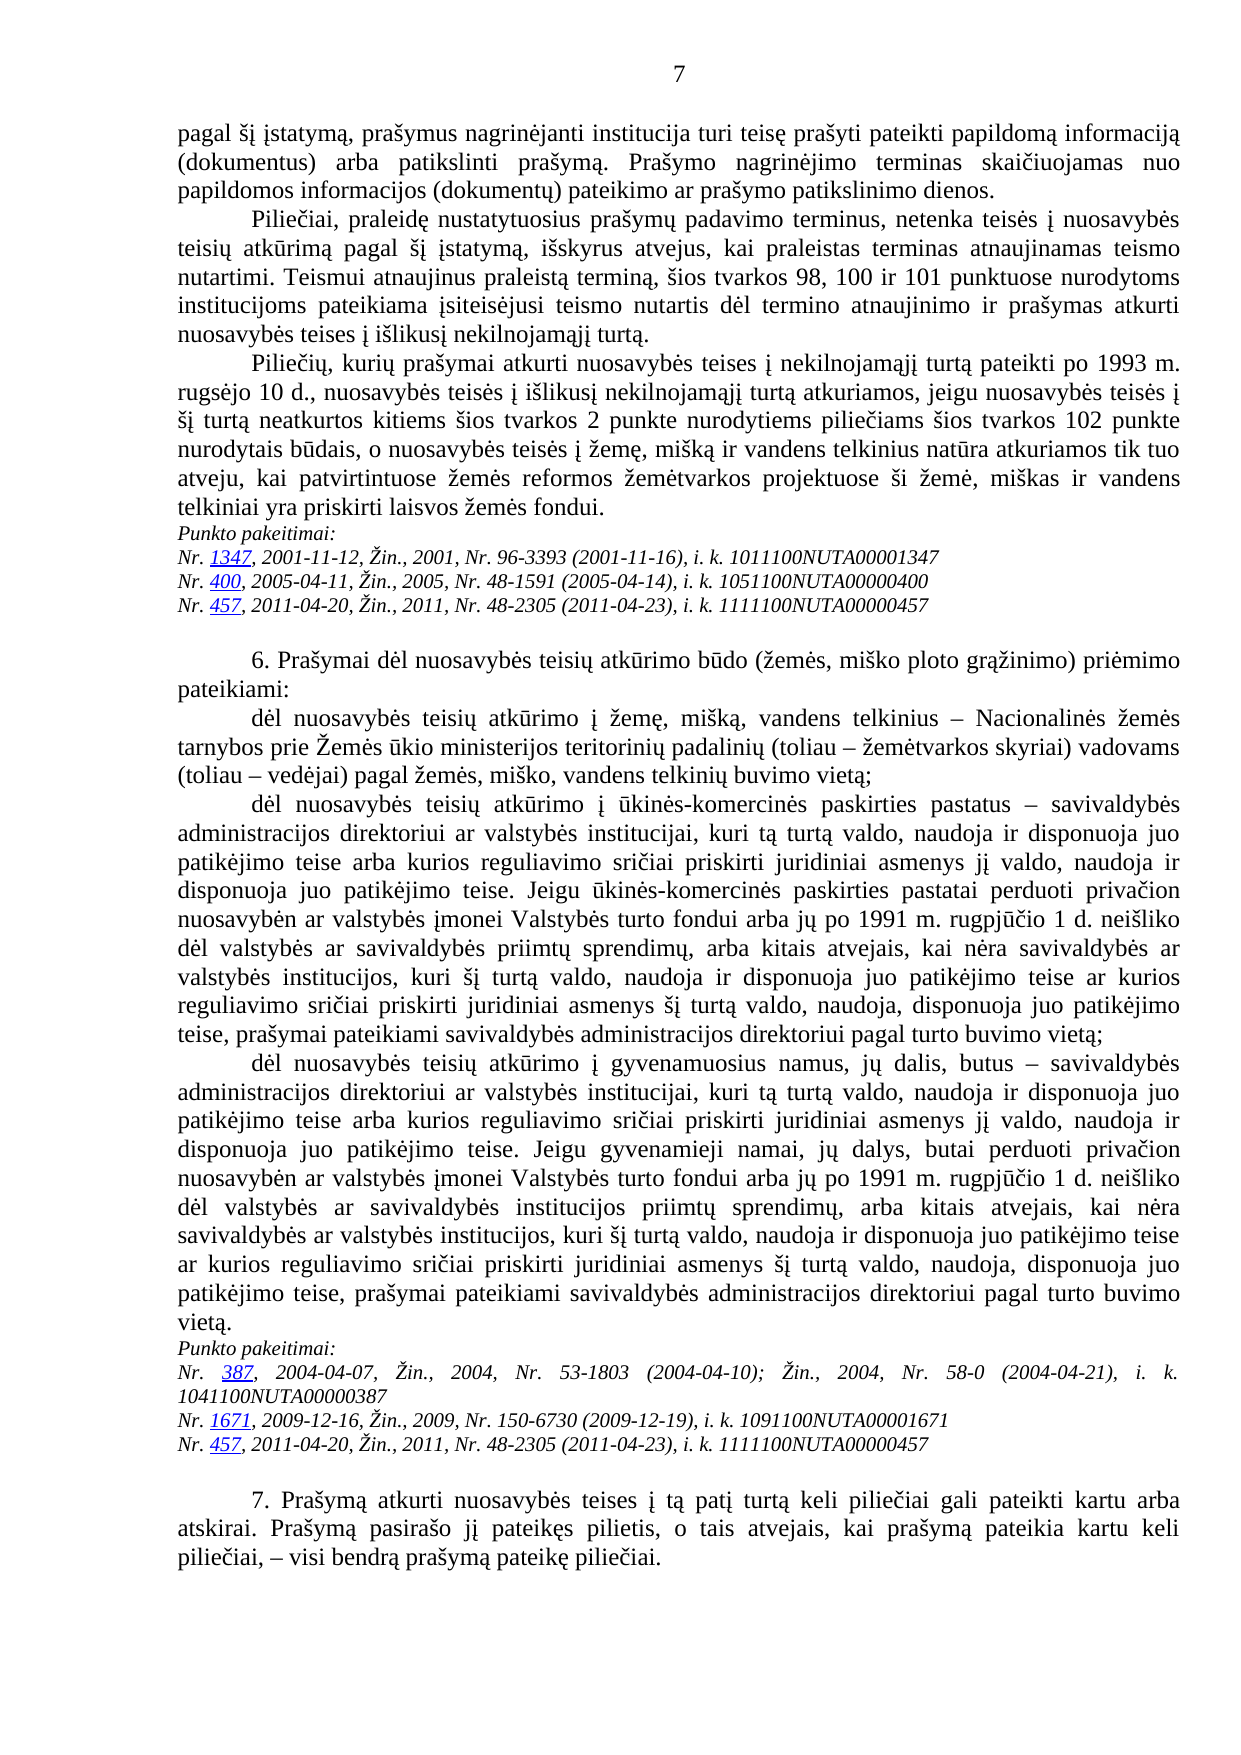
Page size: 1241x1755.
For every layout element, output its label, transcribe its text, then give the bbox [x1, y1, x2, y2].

text dėl nuosavybės teisių atkūrimo į ūkinės-komercinės paskirties pastatus – savivaldybės administracijos direktoriui ar valstybės institucijai, kuri tą turtą valdo, naudoja ir disponuoja juo patikėjimo teise arba kurios reguliavimo sričiai priskirti juridiniai asmenys jį valdo, naudoja ir disponuoja juo patikėjimo teise. Jeigu ūkinės-komercinės paskirties pastatai perduoti privačion nuosavybėn ar valstybės įmonei Valstybės turto fondui arba jų po 1991 m. rugpjūčio 1 d. neišliko dėl valstybės ar savivaldybės priimtų sprendimų, arba kitais atvejais, kai nėra savivaldybės ar valstybės institucijos, kuri šį turtą valdo, naudoja ir disponuoja juo patikėjimo teise ar kurios reguliavimo sričiai priskirti juridiniai asmenys šį turtą valdo, naudoja, disponuoja juo patikėjimo teise, prašymai pateikiami savivaldybės administracijos direktoriui pagal turto buvimo vietą; [177, 789, 1181, 1048]
text Nr. 387, 2004-04-07, Žin., 2004, Nr. 53-1803 (2004-04-10); Žin., 2004, Nr. 58-0 (2004-04-21), i. k. 1041100NUTA00000387 [177, 1360, 1181, 1408]
text dėl nuosavybės teisių atkūrimo į gyvenamuosius namus, jų dalis, butus – savivaldybės administracijos direktoriui ar valstybės institucijai, kuri tą turtą valdo, naudoja ir disponuoja juo patikėjimo teise arba kurios reguliavimo sričiai priskirti juridiniai asmenys jį valdo, naudoja ir disponuoja juo patikėjimo teise. Jeigu gyvenamieji namai, jų dalys, butai perduoti privačion nuosavybėn ar valstybės įmonei Valstybės turto fondui arba jų po 1991 m. rugpjūčio 1 d. neišliko dėl valstybės ar savivaldybės institucijos priimtų sprendimų, arba kitais atvejais, kai nėra savivaldybės ar valstybės institucijos, kuri šį turtą valdo, naudoja ir disponuoja juo patikėjimo teise ar kurios reguliavimo sričiai priskirti juridiniai asmenys šį turtą valdo, naudoja, disponuoja juo patikėjimo teise, prašymai pateikiami savivaldybės administracijos direktoriui pagal turto buvimo vietą. [177, 1048, 1181, 1336]
text Nr. 1671, 2009-12-16, Žin., 2009, Nr. 150-6730 (2009-12-19), i. k. 1091100NUTA00001671 [177, 1408, 1181, 1432]
text Nr. 400, 2005-04-11, Žin., 2005, Nr. 48-1591 (2005-04-14), i. k. 1051100NUTA00000400 [177, 569, 1181, 593]
text 7. Prašymą atkurti nuosavybės teises į tą patį turtą keli piliečiai gali pateikti kartu arba atskirai. Prašymą pasirašo jį pateikęs pilietis, o tais atvejais, kai prašymą pateikia kartu keli piliečiai, – visi bendrą prašymą pateikę piliečiai. [177, 1485, 1181, 1571]
text dėl nuosavybės teisių atkūrimo į žemę, mišką, vandens telkinius – Nacionalinės žemės tarnybos prie Žemės ūkio ministerijos teritorinių padalinių (toliau – žemėtvarkos skyriai) vadovams (toliau – vedėjai) pagal žemės, miško, vandens telkinių buvimo vietą; [177, 703, 1181, 789]
text Nr. 457, 2011-04-20, Žin., 2011, Nr. 48-2305 (2011-04-23), i. k. 1111100NUTA00000457 [177, 1432, 1181, 1456]
text Punkto pakeitimai: [177, 521, 1181, 545]
text Nr. 1347, 2001-11-12, Žin., 2001, Nr. 96-3393 (2001-11-16), i. k. 1011100NUTA00001347 [177, 545, 1181, 569]
text Nr. 457, 2011-04-20, Žin., 2011, Nr. 48-2305 (2011-04-23), i. k. 1111100NUTA00000457 [177, 593, 1181, 617]
text Piliečių, kurių prašymai atkurti nuosavybės teises į nekilnojamąjį turtą pateikti po 1993 m. rugsėjo 10 d., nuosavybės teisės į išlikusį nekilnojamąjį turtą atkuriamos, jeigu nuosavybės teisės į šį turtą neatkurtos kitiems šios tvarkos 2 punkte nurodytiems piliečiams šios tvarkos 102 punkte nurodytais būdais, o nuosavybės teisės į žemę, mišką ir vandens telkinius natūra atkuriamos tik tuo atveju, kai patvirtintuose žemės reformos žemėtvarkos projektuose ši žemė, miškas ir vandens telkiniai yra priskirti laisvos žemės fondui. [177, 348, 1181, 521]
text Piliečiai, praleidę nustatytuosius prašymų padavimo terminus, netenka teisės į nuosavybės teisių atkūrimą pagal šį įstatymą, išskyrus atvejus, kai praleistas terminas atnaujinamas teismo nutartimi. Teismui atnaujinus praleistą terminą, šios tvarkos 98, 100 ir 101 punktuose nurodytoms institucijoms pateikiama įsiteisėjusi teismo nutartis dėl termino atnaujinimo ir prašymas atkurti nuosavybės teises į išlikusį nekilnojamąjį turtą. [177, 204, 1181, 348]
text pagal šį įstatymą, prašymus nagrinėjanti institucija turi teisę prašyti pateikti papildomą informaciją (dokumentus) arba patikslinti prašymą. Prašymo nagrinėjimo terminas skaičiuojamas nuo papildomos informacijos (dokumentų) pateikimo ar prašymo patikslinimo dienos. [177, 118, 1181, 204]
text 6. Prašymai dėl nuosavybės teisių atkūrimo būdo (žemės, miško ploto grąžinimo) priėmimo pateikiami: [177, 646, 1181, 703]
text Punkto pakeitimai: [177, 1336, 1181, 1360]
